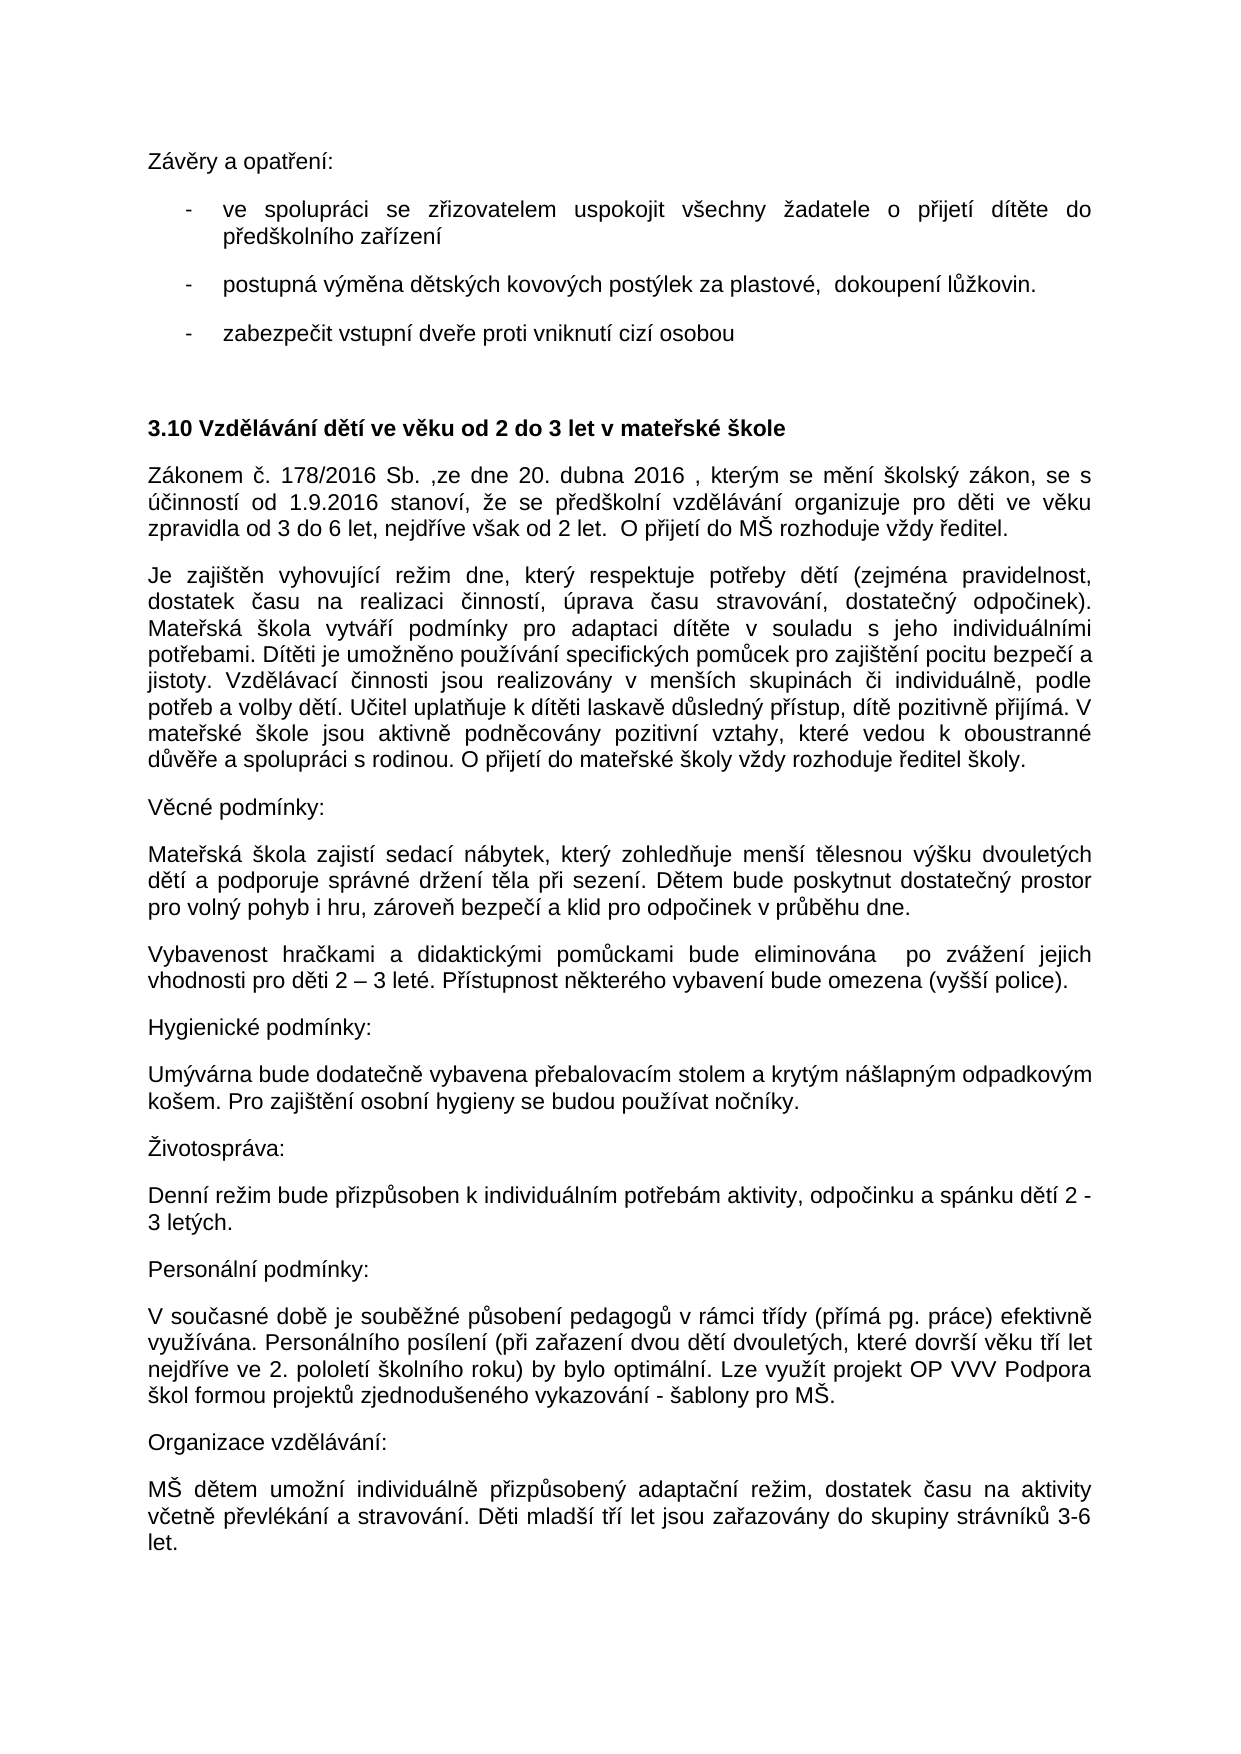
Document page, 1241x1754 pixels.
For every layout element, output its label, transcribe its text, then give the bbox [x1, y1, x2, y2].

text Zákonem č. 178/2016 Sb. ,ze dne 20. dubna 2016 , kterým se mění školský zákon, se s účinností od 1.9.2016 stanoví, že se předškolní vzdělávání organizuje pro děti ve věku zpravidla od 3 do 6 let, nejdříve však od 2 let. O přijetí do MŠ rozhoduje vždy ředitel. [148, 462, 1093, 541]
text Organizace vzdělávání: [148, 1429, 1093, 1456]
text Personální podmínky: [148, 1256, 1093, 1282]
text Mateřská škola zajistí sedací nábytek, který zohledňuje menší tělesnou výšku dvouletých dětí a podporuje správné držení těla při sezení. Dětem bude poskytnut dostatečný prostor pro volný pohyb i hru, zároveň bezpečí a klid pro odpočinek v průběhu dne. [148, 841, 1093, 920]
list ve spolupráci se zřizovatelem uspokojit všechny žadatele o přijetí dítěte do předškolního zařízení [185, 195, 1093, 249]
text Je zajištěn vyhovující režim dne, který respektuje potřeby dětí (zejména pravidelnost, dostatek času na realizaci činností, úprava času stravování, dostatečný odpočinek). Mateřská škola vytváří podmínky pro adaptaci dítěte v souladu s jeho individuálními potřebami. Dítěti je umožněno používání specifických pomůcek pro zajištění pocitu bezpečí a jistoty. Vzdělávací činnosti jsou realizovány v menších skupinách či individuálně, podle potřeb a volby dětí. Učitel uplatňuje k dítěti laskavě důsledný přístup, dítě pozitivně přijímá. V mateřské škole jsou aktivně podněcovány pozitivní vztahy, které vedou k oboustranné důvěře a spolupráci s rodinou. O přijetí do mateřské školy vždy rozhoduje ředitel školy. [148, 562, 1093, 773]
text Závěry a opatření: [148, 148, 1093, 174]
text Umývárna bude dodatečně vybavena přebalovacím stolem a krytým nášlapným odpadkovým košem. Pro zajištění osobní hygieny se budou používat nočníky. [148, 1061, 1093, 1114]
text Životospráva: [148, 1135, 1093, 1161]
text V současné době je souběžné působení pedagogů v rámci třídy (přímá pg. práce) efektivně využívána. Personálního posílení (při zařazení dvou dětí dvouletých, které dovrší věku tří let nejdříve ve 2. pololetí školního roku) by bylo optimální. Lze využít projekt OP VVV Podpora škol formou projektů zjednodušeného vykazování - šablony pro MŠ. [148, 1303, 1093, 1408]
text Vybavenost hračkami a didaktickými pomůckami bude eliminována po zvážení jejich vhodnosti pro děti 2 – 3 leté. Přístupnost některého vybavení bude omezena (vyšší police). [148, 941, 1093, 993]
list postupná výměna dětských kovových postýlek za plastové, dokoupení lůžkovin. [185, 270, 1093, 298]
text MŠ dětem umožní individuálně přizpůsobený adaptační režim, dostatek času na aktivity včetně převlékání a stravování. Děti mladší tří let jsou zařazovány do skupiny strávníků 3-6 let. [148, 1476, 1093, 1555]
text Denní režim bude přizpůsoben k individuálním potřebám aktivity, odpočinku a spánku dětí 2 -3 letých. [148, 1182, 1093, 1235]
text Hygienické podmínky: [148, 1014, 1093, 1041]
list zabezpečit vstupní dveře proti vniknutí cizí osobou [185, 319, 1093, 347]
text 3.10 Vzdělávání dětí ve věku od 2 do 3 let v mateřské škole [148, 415, 1093, 441]
text Věcné podmínky: [148, 794, 1093, 820]
